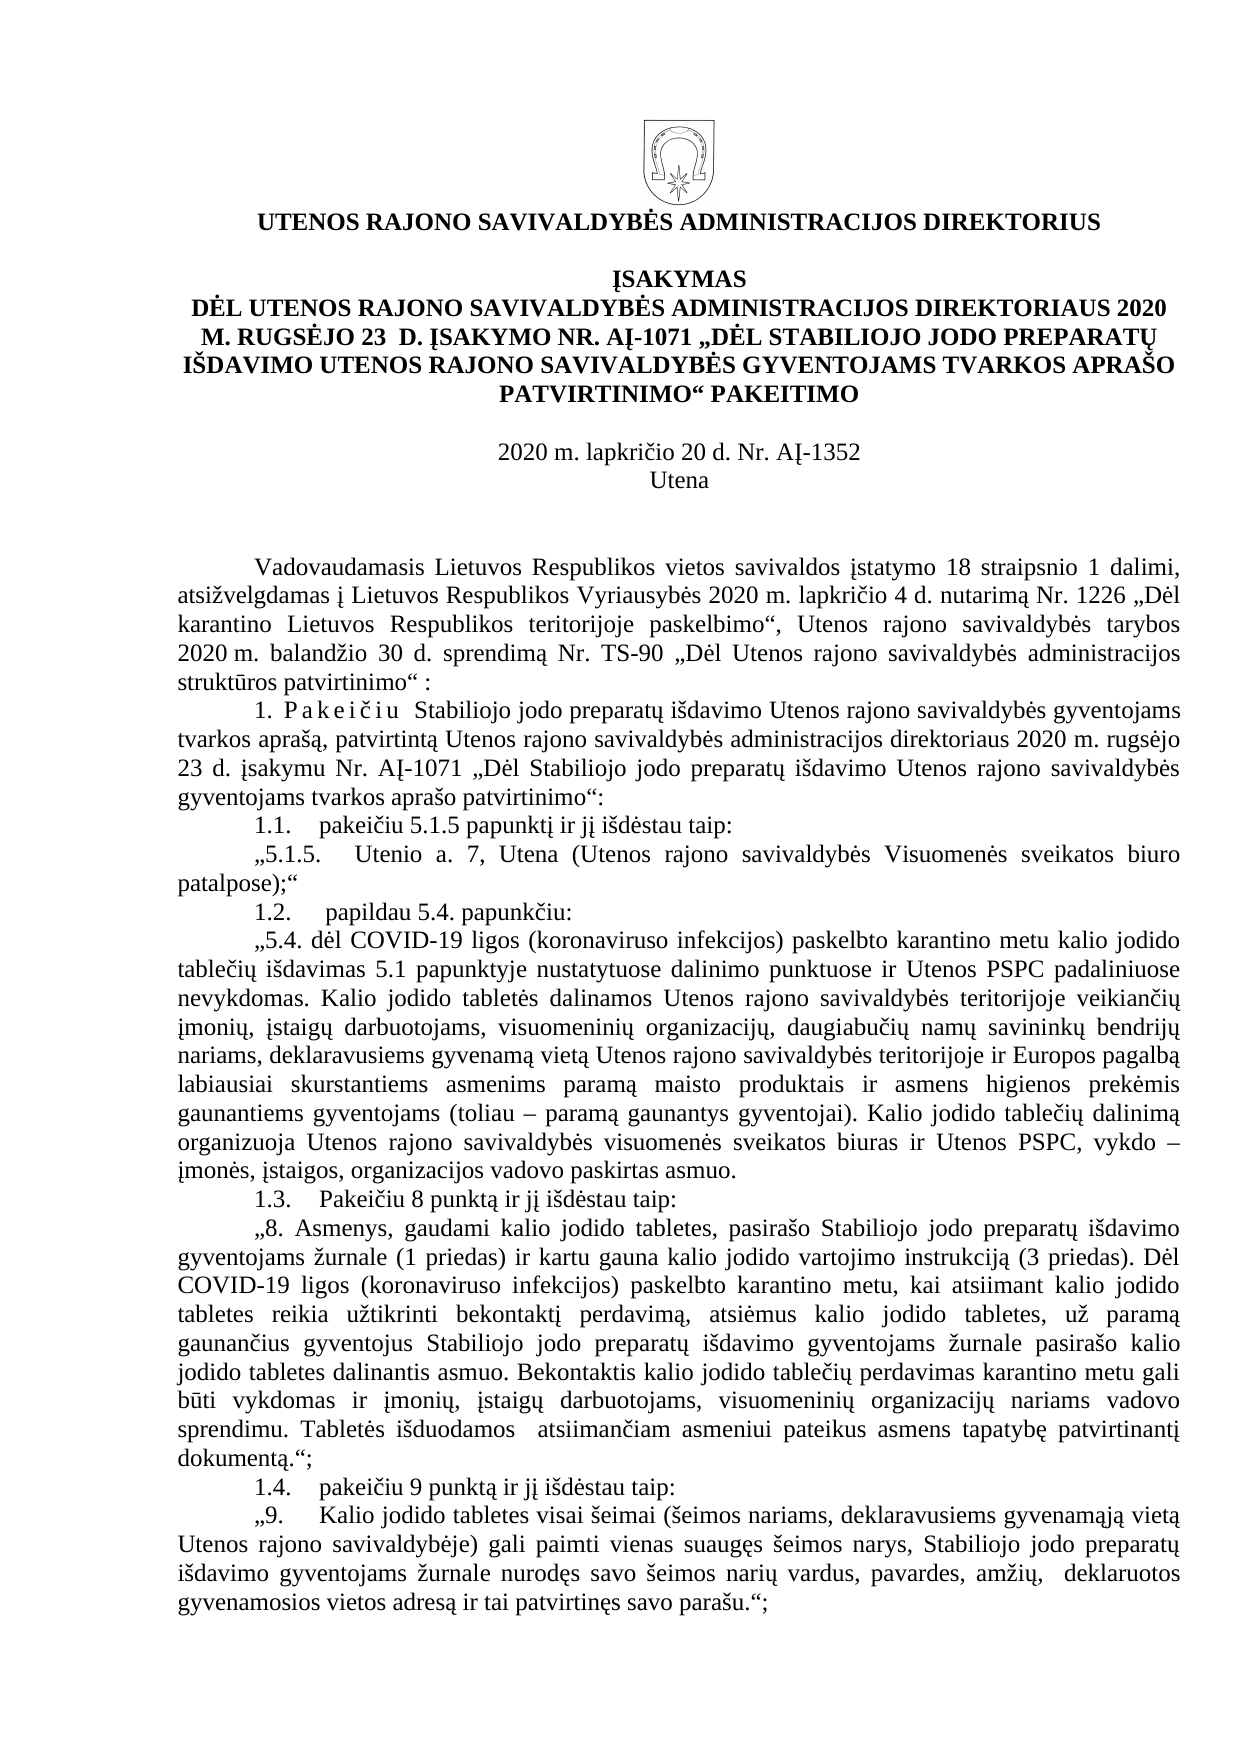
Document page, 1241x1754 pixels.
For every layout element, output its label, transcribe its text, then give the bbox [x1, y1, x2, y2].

text DĖL UTENOS RAJONO SAVIVALDYBĖS ADMINISTRACIJOS DIREKTORIAUS 2020 M. RUGSĖJO 23 D. ĮSAKYMO NR. AĮ-1071 „DĖL STABILIOJO JODO PREPARATŲ IŠDAVIMO UTENOS RAJONO SAVIVALDYBĖS GYVENTOJAMS TVARKOS APRAŠO PATVIRTINIMO“ PAKEITIMO [177, 293, 1181, 408]
text „9. Kalio jodido tabletes visai šeimai (šeimos nariams, deklaravusiems gyvenamąją vietą Utenos rajono savivaldybėje) gali paimti vienas suaugęs šeimos narys, Stabiliojo jodo preparatų išdavimo gyventojams žurnale nurodęs savo šeimos narių vardus, pavardes, amžių, deklaruotos gyvenamosios vietos adresą ir tai patvirtinęs savo parašu.“; [177, 1501, 1181, 1616]
text „5.4. dėl COVID-19 ligos (koronaviruso infekcijos) paskelbto karantino metu kalio jodido tablečių išdavimas 5.1 papunktyje nustatytuose dalinimo punktuose ir Utenos PSPC padaliniuose nevykdomas. Kalio jodido tabletės dalinamos Utenos rajono savivaldybės teritorijoje veikiančių įmonių, įstaigų darbuotojams, visuomeninių organizacijų, daugiabučių namų savininkų bendrijų nariams, deklaravusiems gyvenamą vietą Utenos rajono savivaldybės teritorijoje ir Europos pagalbą labiausiai skurstantiems asmenims paramą maisto produktais ir asmens higienos prekėmis gaunantiems gyventojams (toliau – paramą gaunantys gyventojai). Kalio jodido tablečių dalinimą organizuoja Utenos rajono savivaldybės visuomenės sveikatos biuras ir Utenos PSPC, vykdo – įmonės, įstaigos, organizacijos vadovo paskirtas asmuo. [177, 926, 1181, 1184]
text Vadovaudamasis Lietuvos Respublikos vietos savivaldos įstatymo 18 straipsnio 1 dalimi, atsižvelgdamas į Lietuvos Respublikos Vyriausybės 2020 m. lapkričio 4 d. nutarimą Nr. 1226 „Dėl karantino Lietuvos Respublikos teritorijoje paskelbimo“, Utenos rajono savivaldybės tarybos 2020 m. balandžio 30 d. sprendimą Nr. TS-90 „Dėl Utenos rajono savivaldybės administracijos struktūros patvirtinimo“ : [177, 552, 1181, 696]
text ĮSAKYMAS [177, 264, 1181, 293]
text 1.4. pakeičiu 9 punktą ir jį išdėstau taip: [177, 1472, 1181, 1501]
text 1. Pakeičiu Stabiliojo jodo preparatų išdavimo Utenos rajono savivaldybės gyventojams tvarkos aprašą, patvirtintą Utenos rajono savivaldybės administracijos direktoriaus 2020 m. rugsėjo 23 d. įsakymu Nr. AĮ-1071 „Dėl Stabiliojo jodo preparatų išdavimo Utenos rajono savivaldybės gyventojams tvarkos aprašo patvirtinimo“: [177, 696, 1181, 811]
text UTENOS RAJONO SAVIVALDYBĖS ADMINISTRACIJOS DIREKTORIUS [177, 207, 1181, 236]
text 2020 m. lapkričio 20 d. Nr. AĮ-1352 [177, 437, 1181, 466]
text „5.1.5. Utenio a. 7, Utena (Utenos rajono savivaldybės Visuomenės sveikatos biuro patalpose);“ [177, 839, 1181, 897]
text 1.3. Pakeičiu 8 punktą ir jį išdėstau taip: [177, 1184, 1181, 1213]
text „8. Asmenys, gaudami kalio jodido tabletes, pasirašo Stabiliojo jodo preparatų išdavimo gyventojams žurnale (1 priedas) ir kartu gauna kalio jodido vartojimo instrukciją (3 priedas). Dėl COVID-19 ligos (koronaviruso infekcijos) paskelbto karantino metu, kai atsiimant kalio jodido tabletes reikia užtikrinti bekontaktį perdavimą, atsiėmus kalio jodido tabletes, už paramą gaunančius gyventojus Stabiliojo jodo preparatų išdavimo gyventojams žurnale pasirašo kalio jodido tabletes dalinantis asmuo. Bekontaktis kalio jodido tablečių perdavimas karantino metu gali būti vykdomas ir įmonių, įstaigų darbuotojams, visuomeninių organizacijų nariams vadovo sprendimu. Tabletės išduodamos atsiimančiam asmeniui pateikus asmens tapatybę patvirtinantį dokumentą.“; [177, 1213, 1181, 1472]
text Utena [177, 466, 1181, 494]
text 1.2. papildau 5.4. papunkčiu: [177, 897, 1181, 926]
text 1.1. pakeičiu 5.1.5 papunktį ir jį išdėstau taip: [177, 811, 1181, 839]
